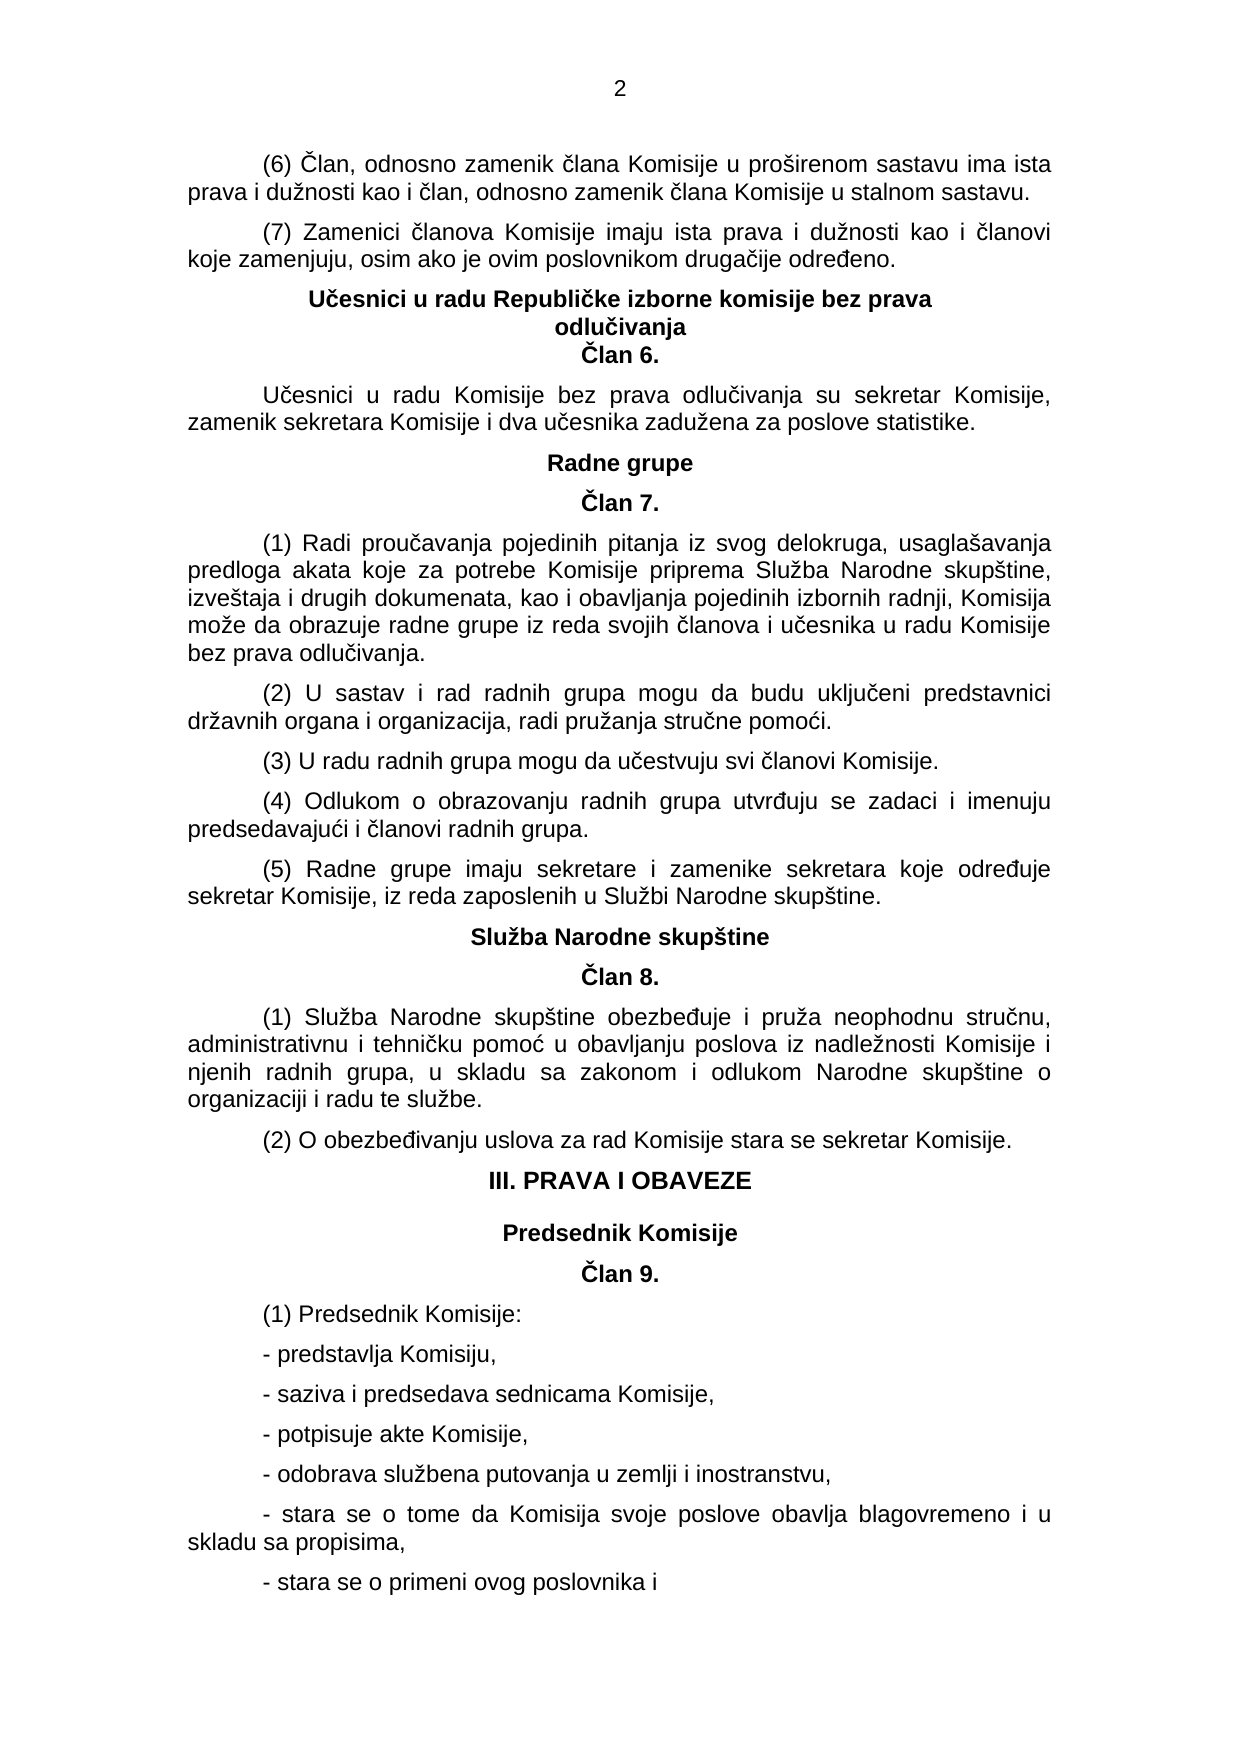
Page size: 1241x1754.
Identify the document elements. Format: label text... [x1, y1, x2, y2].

text - odobrava službena putovanja u zemlji i inostranstvu, [187, 1460, 1053, 1488]
text (1) Služba Narodne skupštine obezbeđuje i pruža neophodnu stručnu, administrativnu i tehničku pomoć u obavljanju poslova iz nadležnosti Komisije i njenih radnih grupa, u skladu sa zakonom i odlukom Narodne skupštine o organizaciji i radu te službe. [187, 1003, 1053, 1113]
text Učesnici u radu Komisije bez prava odlučivanja su sekretar Komisije, zamenik sekretara Komisije i dva učesnika zadužena za poslove statistike. [187, 381, 1053, 436]
text Predsednik Komisije [187, 1219, 1053, 1247]
text (1) Radi proučavanja pojedinih pitanja iz svog delokruga, usaglašavanja predloga akata koje za potrebe Komisije priprema Služba Narodne skupštine, izveštaja i drugih dokumenata, kao i obavljanja pojedinih izbornih radnji, Komisija može da obrazuje radne grupe iz reda svojih članova i učesnika u radu Komisije bez prava odlučivanja. [187, 529, 1053, 667]
text Član 9. [187, 1259, 1053, 1287]
text Učesnici u radu Republičke izborne komisije bez prava odlučivanja [262, 285, 978, 341]
text - saziva i predsedava sednicama Komisije, [187, 1380, 1053, 1407]
text Član 7. [187, 488, 1053, 516]
text (5) Radne grupe imaju sekretare i zamenike sekretara koje određuje sekretar Komisije, iz reda zaposlenih u Službi Narodne skupštine. [187, 855, 1053, 910]
text (1) Predsednik Komisije: [187, 1299, 1053, 1327]
text - stara se o tome da Komisija svoje poslove obavlja blagovremeno i u skladu sa propisima, [187, 1500, 1053, 1555]
text (3) U radu radnih grupa mogu da učestvuju svi članovi Komisije. [187, 747, 1053, 774]
text III. PRAVA I OBAVEZE [187, 1166, 1053, 1194]
text (2) U sastav i rad radnih grupa mogu da budu uključeni predstavnici državnih organa i organizacija, radi pružanja stručne pomoći. [187, 679, 1053, 734]
text - potpisuje akte Komisije, [187, 1420, 1053, 1447]
text - predstavlja Komisiju, [187, 1340, 1053, 1367]
text Služba Narodne skupštine [187, 922, 1053, 950]
text (7) Zamenici članova Komisije imaju ista prava i dužnosti kao i članovi koje zamenjuju, osim ako je ovim poslovnikom drugačije određeno. [187, 218, 1053, 273]
text Član 6. [187, 341, 1053, 368]
text (2) O obezbeđivanju uslova za rad Komisije stara se sekretar Komisije. [187, 1126, 1053, 1153]
text Radne grupe [187, 448, 1053, 476]
text (4) Odlukom o obrazovanju radnih grupa utvrđuju se zadaci i imenuju predsedavajući i članovi radnih grupa. [187, 787, 1053, 842]
text (6) Član, odnosno zamenik člana Komisije u proširenom sastavu ima ista prava i dužnosti kao i član, odnosno zamenik člana Komisije u stalnom sastavu. [187, 150, 1053, 205]
text Član 8. [187, 962, 1053, 990]
text - stara se o primeni ovog poslovnika i [187, 1568, 1053, 1595]
